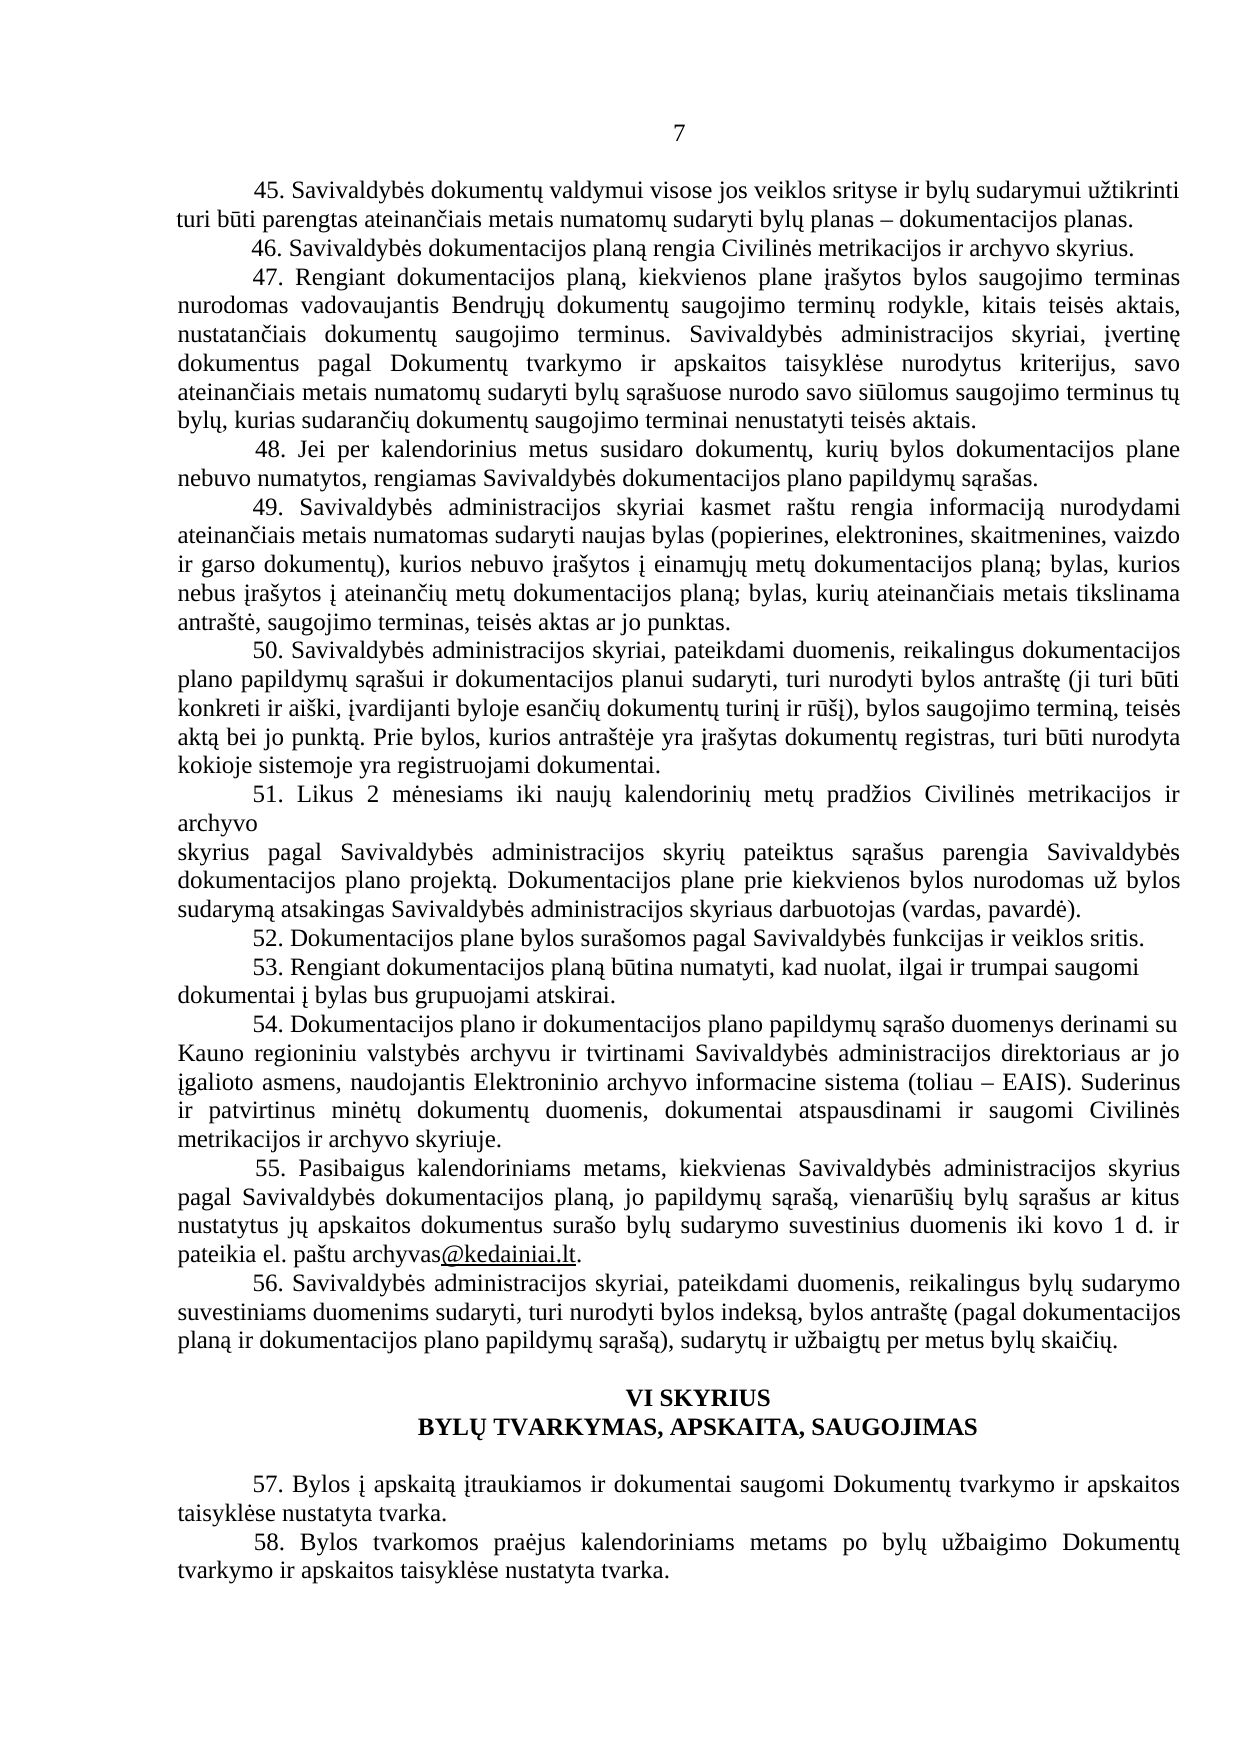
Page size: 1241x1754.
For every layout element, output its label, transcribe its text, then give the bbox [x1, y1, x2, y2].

text BYLŲ TVARKYMAS, APSKAITA, SAUGOJIMAS [215, 1412, 1181, 1441]
text 46. Savivaldybės dokumentacijos planą rengia Civilinės metrikacijos ir archyvo skyrius. [251, 233, 1181, 262]
text 45. Savivaldybės dokumentų valdymui visose jos veiklos srityse ir bylų sudarymui užtikrinti [215, 176, 1181, 204]
text skyrius pagal Savivaldybės administracijos skyrių pateiktus sąrašus parengia Savivaldybės dokumentacijos plano projektą. Dokumentacijos plane prie kiekvienos bylos nurodomas už bylos sudarymą atsakingas Savivaldybės administracijos skyriaus darbuotojas (vardas, pavardė). [177, 837, 1181, 923]
text 57. Bylos į apskaitą įtraukiamos ir dokumentai saugomi Dokumentų tvarkymo ir apskaitos taisyklėse nustatyta tvarka. [177, 1469, 1181, 1527]
text 51. Likus 2 mėnesiams iki naujų kalendorinių metų pradžios Civilinės metrikacijos ir archyvo [177, 779, 1181, 837]
text dokumentai į bylas bus grupuojami atskirai. [177, 981, 1181, 1009]
text 53. Rengiant dokumentacijos planą būtina numatyti, kad nuolat, ilgai ir trumpai saugomi [177, 952, 1181, 981]
text 58. Bylos tvarkomos praėjus kalendoriniams metams po bylų užbaigimo Dokumentų tvarkymo ir apskaitos taisyklėse nustatyta tvarka. [177, 1527, 1181, 1584]
text Kauno regioniniu valstybės archyvu ir tvirtinami Savivaldybės administracijos direktoriaus ar jo įgalioto asmens, naudojantis Elektroninio archyvo informacine sistema (toliau – EAIS). Suderinus ir patvirtinus minėtų dokumentų duomenis, dokumentai atspausdinami ir saugomi Civilinės metrikacijos ir archyvo skyriuje. [177, 1038, 1181, 1153]
text VI SKYRIUS [215, 1383, 1181, 1412]
text 49. Savivaldybės administracijos skyriai kasmet raštu rengia informaciją nurodydami ateinančiais metais numatomas sudaryti naujas bylas (popierines, elektronines, skaitmenines, vaizdo ir garso dokumentų), kurios nebuvo įrašytos į einamųjų metų dokumentacijos planą; bylas, kurios nebus įrašytos į ateinančių metų dokumentacijos planą; bylas, kurių ateinančiais metais tikslinama antraštė, saugojimo terminas, teisės aktas ar jo punktas. [177, 492, 1181, 636]
text 56. Savivaldybės administracijos skyriai, pateikdami duomenis, reikalingus bylų sudarymo suvestiniams duomenims sudaryti, turi nurodyti bylos indeksą, bylos antraštę (pagal dokumentacijos planą ir dokumentacijos plano papildymų sąrašą), sudarytų ir užbaigtų per metus bylų skaičių. [177, 1268, 1181, 1354]
text turi būti parengtas ateinančiais metais numatomų sudaryti bylų planas – dokumentacijos planas. [176, 204, 1181, 233]
text 48. Jei per kalendorinius metus susidaro dokumentų, kurių bylos dokumentacijos plane nebuvo numatytos, rengiamas Savivaldybės dokumentacijos plano papildymų sąrašas. [177, 434, 1181, 492]
text 50. Savivaldybės administracijos skyriai, pateikdami duomenis, reikalingus dokumentacijos plano papildymų sąrašui ir dokumentacijos planui sudaryti, turi nurodyti bylos antraštę (ji turi būti konkreti ir aiški, įvardijanti byloje esančių dokumentų turinį ir rūšį), bylos saugojimo terminą, teisės aktą bei jo punktą. Prie bylos, kurios antraštėje yra įrašytas dokumentų registras, turi būti nurodyta kokioje sistemoje yra registruojami dokumentai. [177, 636, 1181, 779]
text 52. Dokumentacijos plane bylos surašomos pagal Savivaldybės funkcijas ir veiklos sritis. [177, 923, 1181, 952]
text 55. Pasibaigus kalendoriniams metams, kiekvienas Savivaldybės administracijos skyrius pagal Savivaldybės dokumentacijos planą, jo papildymų sąrašą, vienarūšių bylų sąrašus ar kitus nustatytus jų apskaitos dokumentus surašo bylų sudarymo suvestinius duomenis iki kovo 1 d. ir pateikia el. paštu archyvas@kedainiai.lt. [177, 1153, 1181, 1268]
text 47. Rengiant dokumentacijos planą, kiekvienos plane įrašytos bylos saugojimo terminas nurodomas vadovaujantis Bendrųjų dokumentų saugojimo terminų rodykle, kitais teisės aktais, nustatančiais dokumentų saugojimo terminus. Savivaldybės administracijos skyriai, įvertinę dokumentus pagal Dokumentų tvarkymo ir apskaitos taisyklėse nurodytus kriterijus, savo ateinančiais metais numatomų sudaryti bylų sąrašuose nurodo savo siūlomus saugojimo terminus tų bylų, kurias sudarančių dokumentų saugojimo terminai nenustatyti teisės aktais. [177, 262, 1181, 434]
text 54. Dokumentacijos plano ir dokumentacijos plano papildymų sąrašo duomenys derinami su [252, 1009, 1181, 1038]
